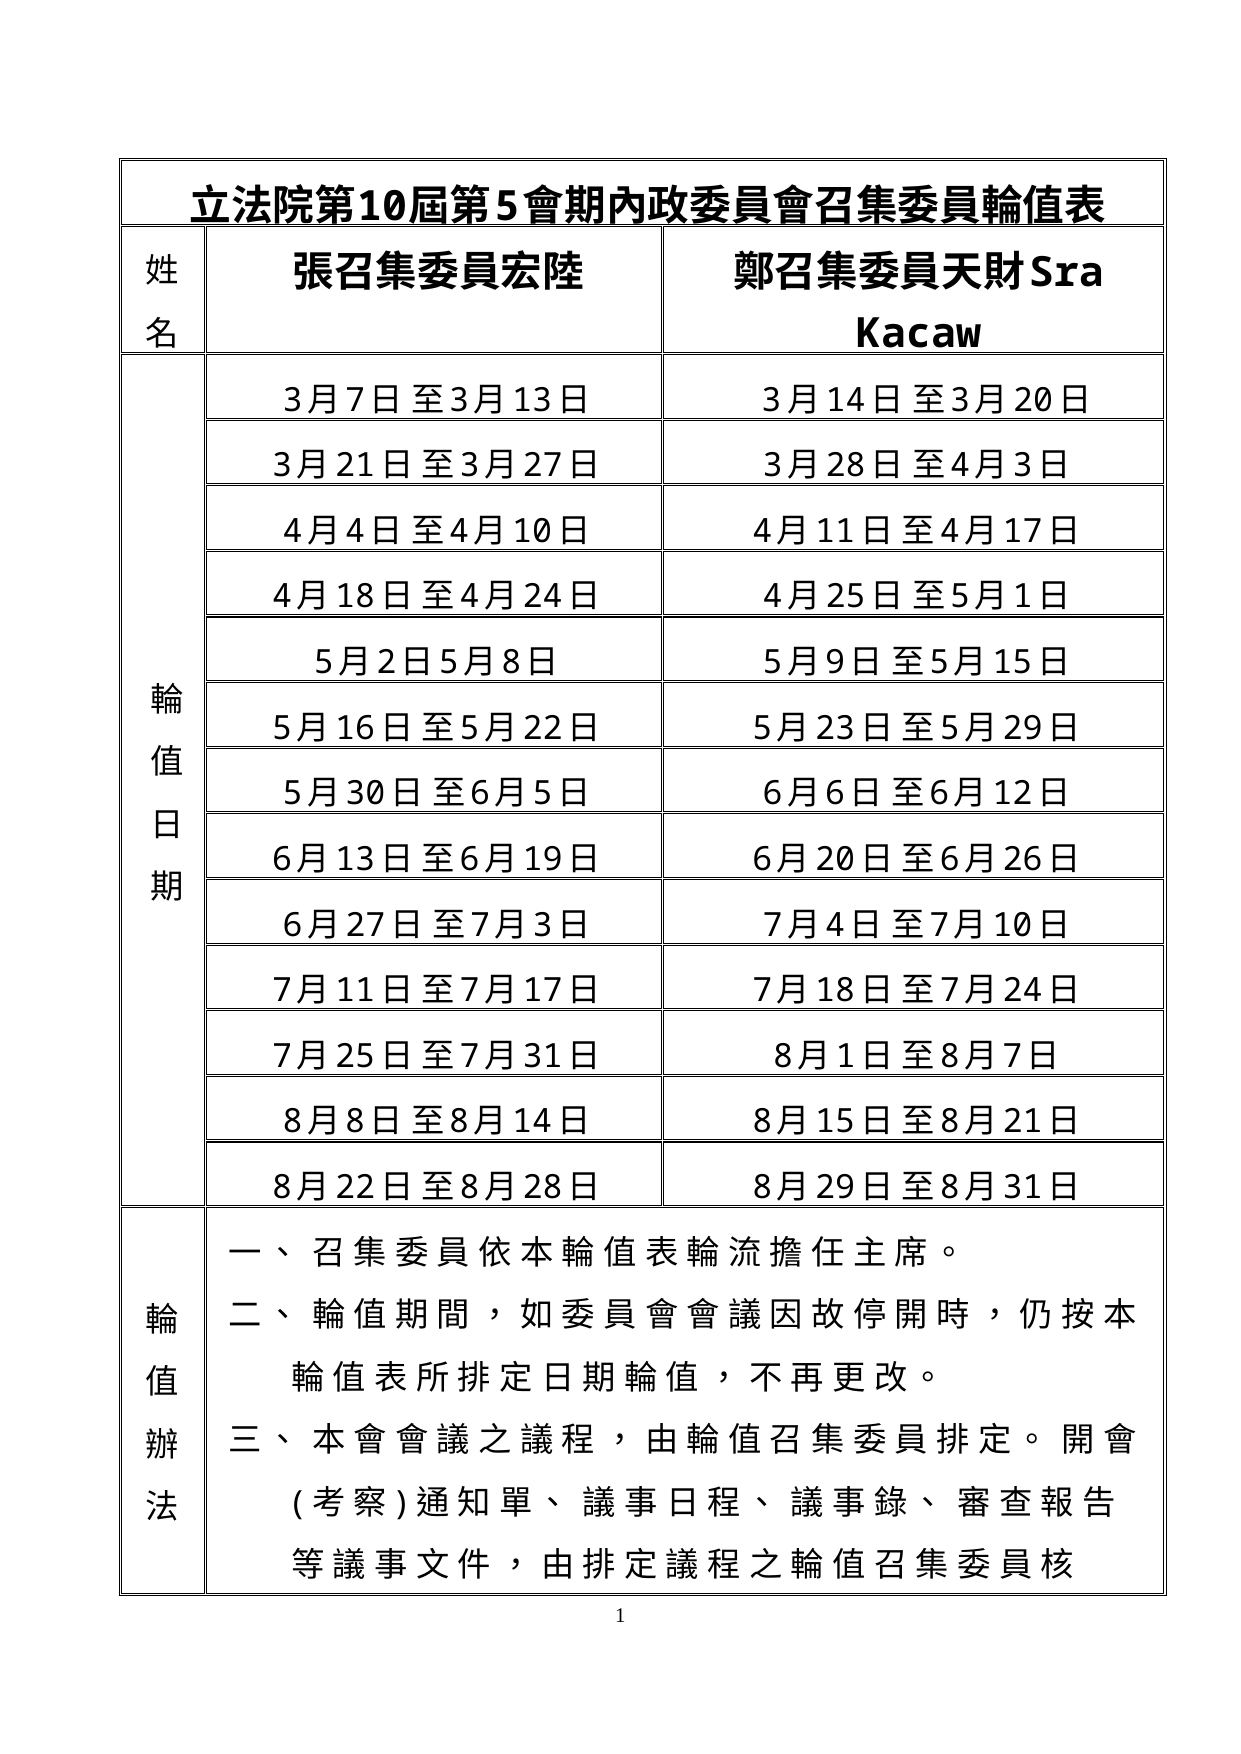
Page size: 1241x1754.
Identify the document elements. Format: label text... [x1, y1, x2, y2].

table_cell 8月15日至8月21日 [664, 1077, 1163, 1139]
table_cell 8月29日至8月31日 [664, 1143, 1163, 1205]
table_cell 4月25日至5月1日 [664, 552, 1163, 614]
table_cell 張召集委員宏陸 [207, 227, 661, 352]
table_cell 3月21日至3月27日 [207, 421, 661, 483]
table_cell 5月30日至6月5日 [207, 749, 661, 811]
table_cell 5月9日至5月15日 [664, 618, 1163, 680]
table_cell 3月28日至4月3日 [664, 421, 1163, 483]
table_cell 7月18日至7月24日 [664, 946, 1163, 1008]
table_cell 輪 值 日 期 [122, 355, 204, 1205]
table_cell 3月7日至3月13日 [207, 355, 661, 417]
table_cell 4月4日至4月10日 [207, 486, 661, 549]
table_cell 姓名 [122, 227, 204, 352]
table_cell 8月1日至8月7日 [664, 1011, 1163, 1074]
table_cell 一、召集委員依本輪值表輪流擔任主席。 二、輪值期間，如委員會會議因故停開時，仍按本輪值表所排定日期輪值，不再更改。 三、本會會議之議程，由輪值召集委員排定。開會(考察)通知單、議事日程、議事錄、審查報告等議事文件，由排定議程之輪值召集委員核 [207, 1208, 1163, 1592]
table_cell 7月25日至7月31日 [207, 1011, 661, 1074]
table_cell 8月22日至8月28日 [207, 1143, 661, 1205]
table_cell 輪 值 辦 法 [122, 1208, 204, 1592]
table_cell 5月16日至5月22日 [207, 683, 661, 746]
table_cell 4月18日至4月24日 [207, 552, 661, 614]
table_cell 鄭召集委員天財Sra Kacaw [664, 227, 1163, 352]
table_cell 8月8日至8月14日 [207, 1077, 661, 1139]
table_cell 6月13日至6月19日 [207, 814, 661, 877]
table_cell 6月20日至6月26日 [664, 814, 1163, 877]
table_cell 7月11日至7月17日 [207, 946, 661, 1008]
table_cell 4月11日至4月17日 [664, 486, 1163, 549]
table_cell 5月2日5月8日 [207, 618, 661, 680]
table_cell 6月6日至6月12日 [664, 749, 1163, 811]
table_header 立法院第10屆第5會期內政委員會召集委員輪值表 [122, 161, 1163, 224]
table_cell 6月27日至7月3日 [207, 880, 661, 942]
table_cell 5月23日至5月29日 [664, 683, 1163, 746]
table_cell 3月14日至3月20日 [664, 355, 1163, 417]
table_cell 7月4日至7月10日 [664, 880, 1163, 942]
